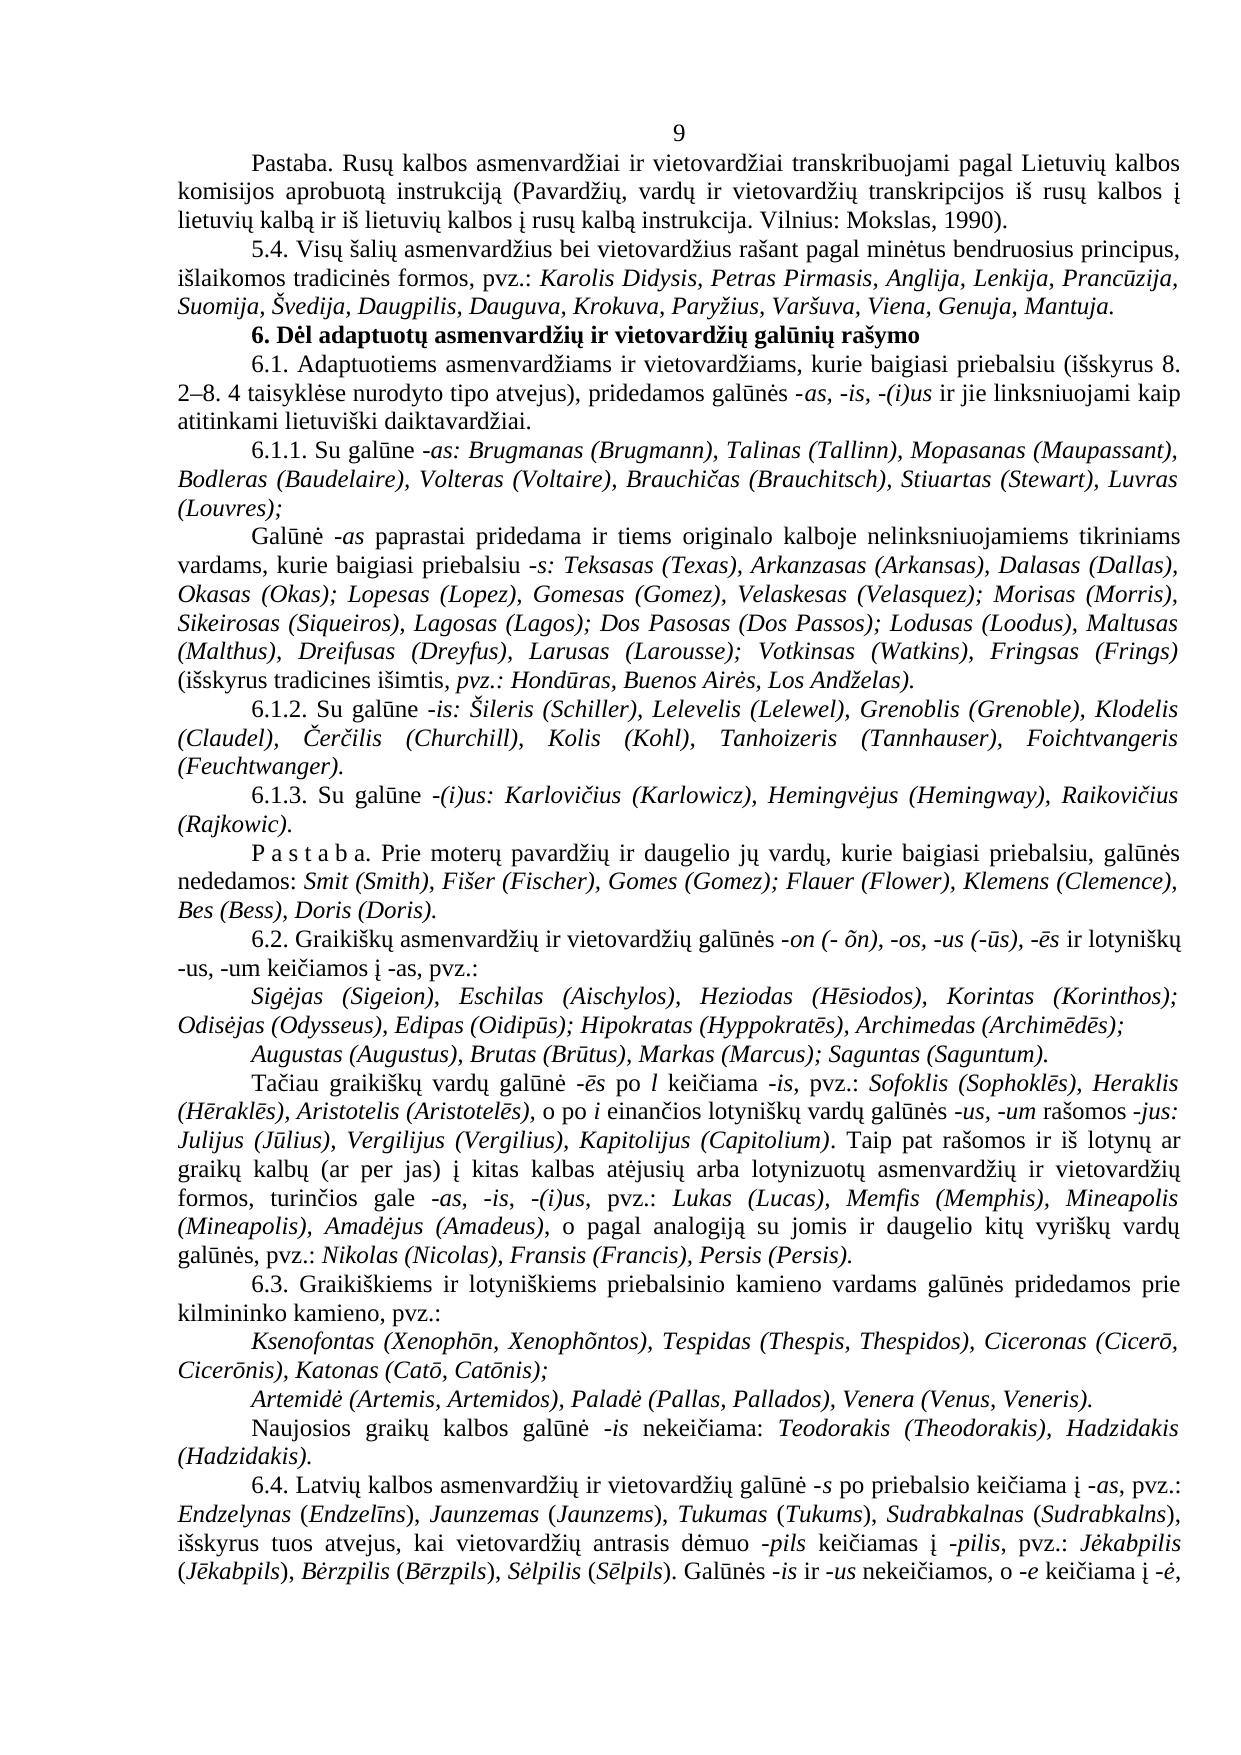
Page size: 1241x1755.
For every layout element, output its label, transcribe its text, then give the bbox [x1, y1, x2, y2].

text 6.3. Graikiškiems ir lotyniškiems priebalsinio kamieno vardams galūnės pridedamos prie kilmininko kamieno, pvz.: [177, 1269, 1181, 1326]
text 6. Dėl adaptuotų asmenvardžių ir vietovardžių galūnių rašymo [177, 320, 1181, 349]
text Ksenofontas (Xenophōn, Xenophõntos), Tespidas (Thespis, Thespidos), Ciceronas (Cicerō, Cicerōnis), Katonas (Catō, Catōnis); [177, 1326, 1181, 1384]
text 5.4. Visų šalių asmenvardžius bei vietovardžius rašant pagal minėtus bendruosius principus, išlaikomos tradicinės formos, pvz.: Karolis Didysis, Petras Pirmasis, Anglija, Lenkija, Prancūzija, Suomija, Švedija, Daugpilis, Dauguva, Krokuva, Paryžius, Varšuva, Viena, Genuja, Mantuja. [177, 234, 1181, 320]
text Augustas (Augustus), Brutas (Brūtus), Markas (Marcus); Saguntas (Saguntum). [177, 1039, 1181, 1068]
text 6.1.3. Su galūne -(i)us: Karlovičius (Karlowicz), Hemingvėjus (Hemingway), Raikovičius (Rajkowic). [177, 780, 1181, 838]
text Tačiau graikiškų vardų galūnė -ēs po l keičiama -is, pvz.: Sofoklis (Sophoklēs), Heraklis (Hēraklēs), Aristotelis (Aristotelēs), o po i einančios lotyniškų vardų galūnės -us, -um rašomos -jus: Julijus (Jūlius), Vergilijus (Vergilius), Kapitolijus (Capitolium). Taip pat rašomos ir iš lotynų ar graikų kalbų (ar per jas) į kitas kalbas atėjusių arba lotynizuotų asmenvardžių ir vietovardžių formos, turinčios gale -as, -is, -(i)us, pvz.: Lukas (Lucas), Memfis (Memphis), Mineapolis (Mineapolis), Amadėjus (Amadeus), o pagal analogiją su jomis ir daugelio kitų vyriškų vardų galūnės, pvz.: Nikolas (Nicolas), Fransis (Francis), Persis (Persis). [177, 1068, 1181, 1269]
text 6.4. Latvių kalbos asmenvardžių ir vietovardžių galūnė -s po priebalsio keičiama į -as, pvz.: Endzelynas (Endzelīns), Jaunzemas (Jaunzems), Tukumas (Tukums), Sudrabkalnas (Sudrabkalns), išskyrus tuos atvejus, kai vietovardžių antrasis dėmuo -pils keičiamas į -pilis, pvz.: Jėkabpilis (Jēkabpils), Bėrzpilis (Bērzpils), Sėlpilis (Sēlpils). Galūnės -is ir -us nekeičiamos, o -e keičiama į -ė, [177, 1470, 1181, 1585]
text 6.2. Graikiškų asmenvardžių ir vietovardžių galūnės -on (- õn), -os, -us (-ūs), -ēs ir lotyniškų -us, -um keičiamos į -as, pvz.: [177, 924, 1181, 981]
text Naujosios graikų kalbos galūnė -is nekeičiama: Teodorakis (Theodorakis), Hadzidakis (Hadzidakis). [177, 1413, 1181, 1470]
text Galūnė -as paprastai pridedama ir tiems originalo kalboje nelinksniuojamiems tikriniams vardams, kurie baigiasi priebalsiu -s: Teksasas (Texas), Arkanzasas (Arkansas), Dalasas (Dallas), Okasas (Okas); Lopesas (Lopez), Gomesas (Gomez), Velaskesas (Velasquez); Morisas (Morris), Sikeirosas (Siqueiros), Lagosas (Lagos); Dos Pasosas (Dos Passos); Lodusas (Loodus), Maltusas (Malthus), Dreifusas (Dreyfus), Larusas (Larousse); Votkinsas (Watkins), Fringsas (Frings) (išskyrus tradicines išimtis, pvz.: Hondūras, Buenos Airės, Los Andželas). [177, 521, 1181, 694]
text 6.1. Adaptuotiems asmenvardžiams ir vietovardžiams, kurie baigiasi priebalsiu (išskyrus 8. 2–8. 4 taisyklėse nurodyto tipo atvejus), pridedamos galūnės -as, -is, -(i)us ir jie linksniuojami kaip atitinkami lietuviški daiktavardžiai. [177, 349, 1181, 435]
text Artemidė (Artemis, Artemidos), Paladė (Pallas, Pallados), Venera (Venus, Veneris). [177, 1384, 1181, 1413]
text Pastaba. Prie moterų pavardžių ir daugelio jų vardų, kurie baigiasi priebalsiu, galūnės nededamos: Smit (Smith), Fišer (Fischer), Gomes (Gomez); Flauer (Flower), Klemens (Clemence), Bes (Bess), Doris (Doris). [177, 838, 1181, 924]
text 6.1.1. Su galūne -as: Brugmanas (Brugmann), Talinas (Tallinn), Mopasanas (Maupassant), Bodleras (Baudelaire), Volteras (Voltaire), Brauchičas (Brauchitsch), Stiuartas (Stewart), Luvras (Louvres); [177, 435, 1181, 521]
text 6.1.2. Su galūne -is: Šileris (Schiller), Lelevelis (Lelewel), Grenoblis (Grenoble), Klodelis (Claudel), Čerčilis (Churchill), Kolis (Kohl), Tanhoizeris (Tannhauser), Foichtvangeris (Feuchtwanger). [177, 694, 1181, 780]
text Sigėjas (Sigeion), Eschilas (Aischylos), Heziodas (Hēsiodos), Korintas (Korinthos); Odisėjas (Odysseus), Edipas (Oidipūs); Hipokratas (Hyppokratēs), Archimedas (Archimēdēs); [177, 981, 1181, 1039]
text Pastaba. Rusų kalbos asmenvardžiai ir vietovardžiai transkribuojami pagal Lietuvių kalbos komisijos aprobuotą instrukciją (Pavardžių, vardų ir vietovardžių transkripcijos iš rusų kalbos į lietuvių kalbą ir iš lietuvių kalbos į rusų kalbą instrukcija. Vilnius: Mokslas, 1990). [177, 148, 1181, 234]
